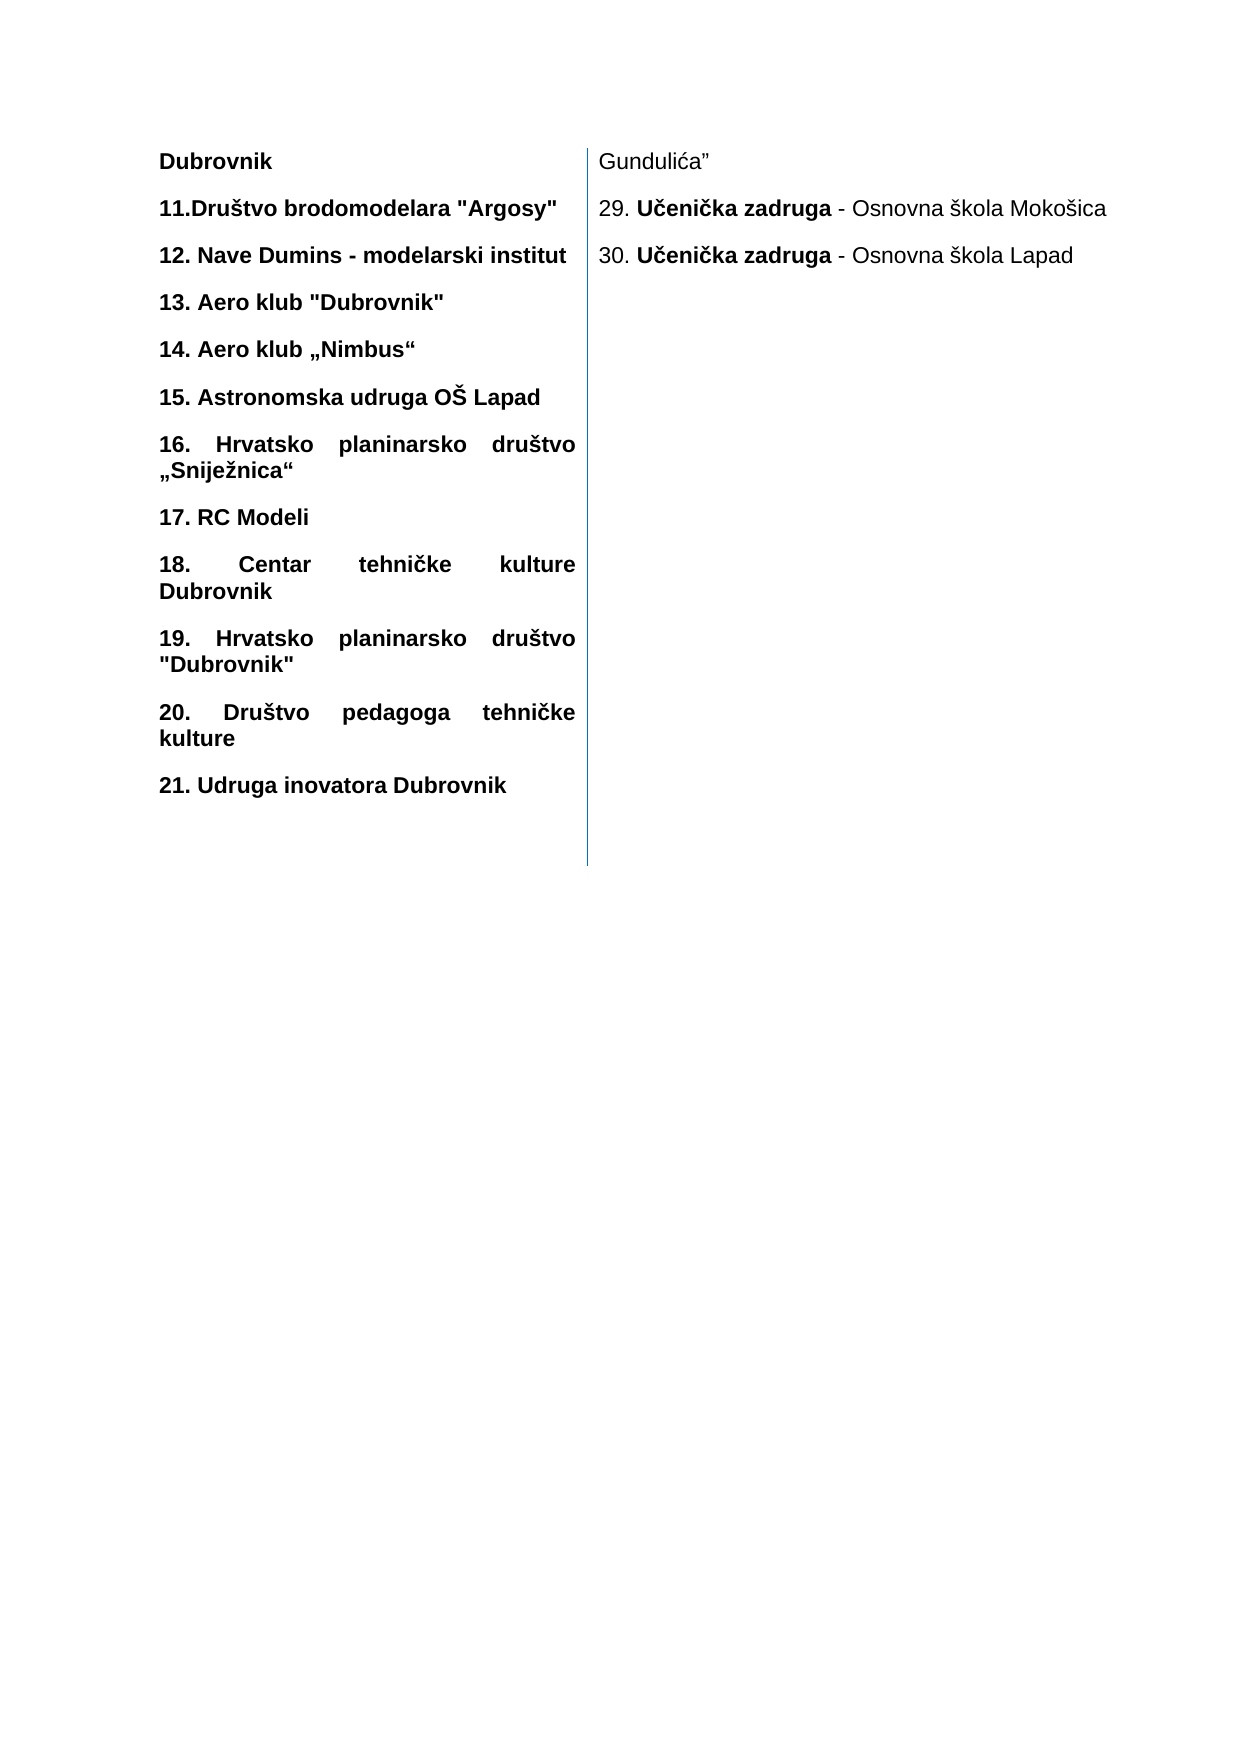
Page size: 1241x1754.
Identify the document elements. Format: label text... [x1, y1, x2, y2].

table_header Gundulića” 29. Učenička zadruga - Osnovna škola Mokošica 30. Učenička zadruga - Osnovna škola Lapad [588, 148, 1121, 866]
table_header Dubrovnik 11.Društvo brodomodelara "Argosy" 12. Nave Dumins - modelarski institut 13. Aero klub "Dubrovnik" 14. Aero klub „Nimbus“ 15. Astronomska udruga OŠ Lapad 16. Hrvatsko planinarsko društvo „Sniježnica“ 17. RC Modeli 18. Centar tehničke kulture Dubrovnik 19. Hrvatsko planinarsko društvo "Dubrovnik" 20. Društvo pedagoga tehničke kulture 21. Udruga inovatora Dubrovnik [148, 148, 587, 866]
